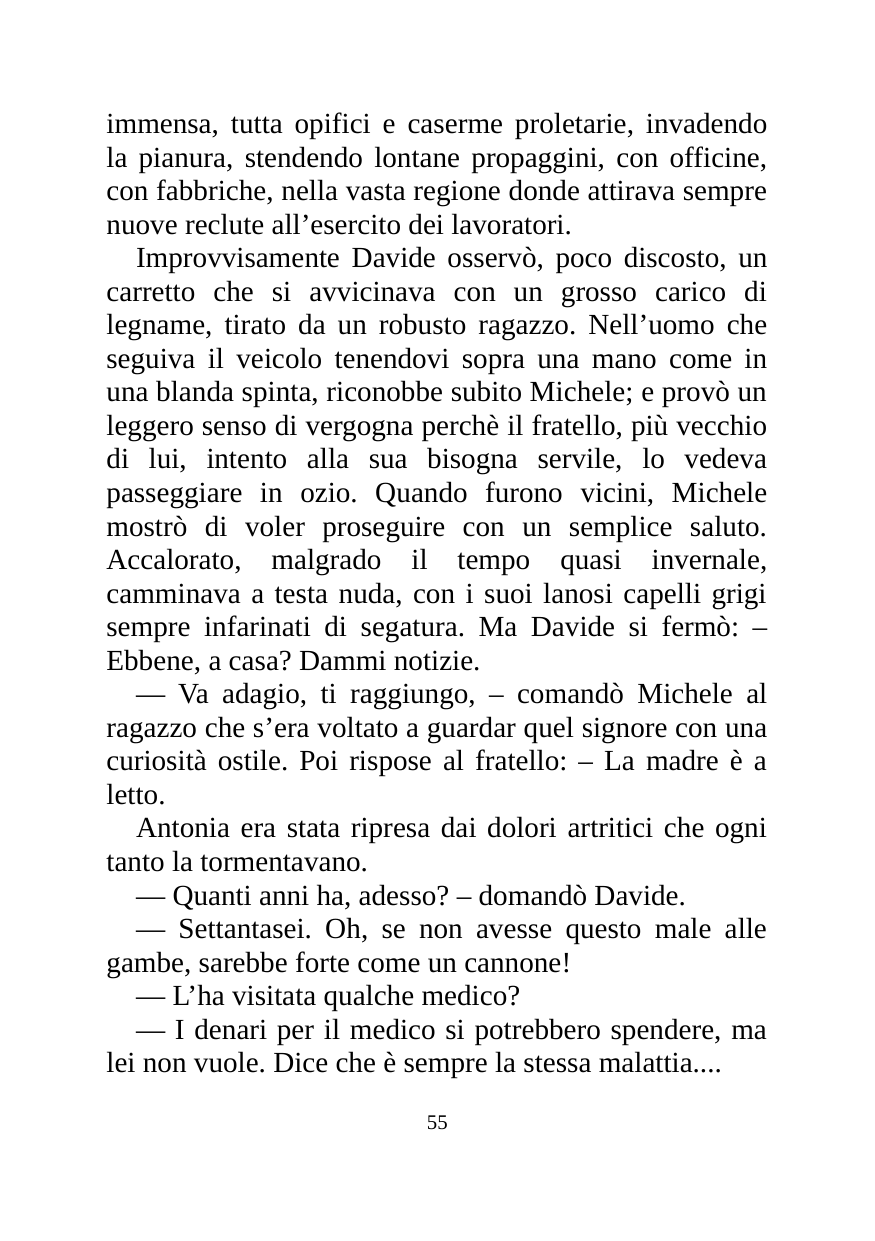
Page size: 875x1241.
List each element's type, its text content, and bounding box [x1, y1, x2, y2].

text — L’ha visitata qualche medico? [106, 978, 768, 1012]
text — Settantasei. Oh, se non avesse questo male alle gambe, sarebbe forte come un cannone! [106, 911, 768, 978]
text — Quanti anni ha, adesso? – domandò Davide. [106, 878, 768, 911]
text immensa, tutta opifici e caserme proletarie, invadendo la pianura, stendendo lontane propaggini, con officine, con fabbriche, nella vasta regione donde attirava sempre nuove reclute all’esercito dei lavoratori. [106, 106, 768, 240]
text — Va adagio, ti raggiungo, – comandò Michele al ragazzo che s’era voltato a guardar quel signore con una curiosità ostile. Poi rispose al fratello: – La madre è a letto. [106, 676, 768, 811]
text Improvvisamente Davide osservò, poco discosto, un carretto che si avvicinava con un grosso carico di legname, tirato da un robusto ragazzo. Nell’uomo che seguiva il veicolo tenendovi sopra una mano come in una blanda spinta, riconobbe subito Michele; e provò un leggero senso di vergogna perchè il fratello, più vecchio di lui, intento alla sua bisogna servile, lo vedeva passeggiare in ozio. Quando furono vicini, Michele mostrò di voler proseguire con un semplice saluto. Accalorato, malgrado il tempo quasi invernale, camminava a testa nuda, con i suoi lanosi capelli grigi sempre infarinati di segatura. Ma Davide si fermò: – Ebbene, a casa? Dammi notizie. [106, 240, 768, 676]
text Antonia era stata ripresa dai dolori artritici che ogni tanto la tormentavano. [106, 811, 768, 878]
text — I denari per il medico si potrebbero spendere, ma lei non vuole. Dice che è sempre la stessa malattia.... [106, 1012, 768, 1079]
